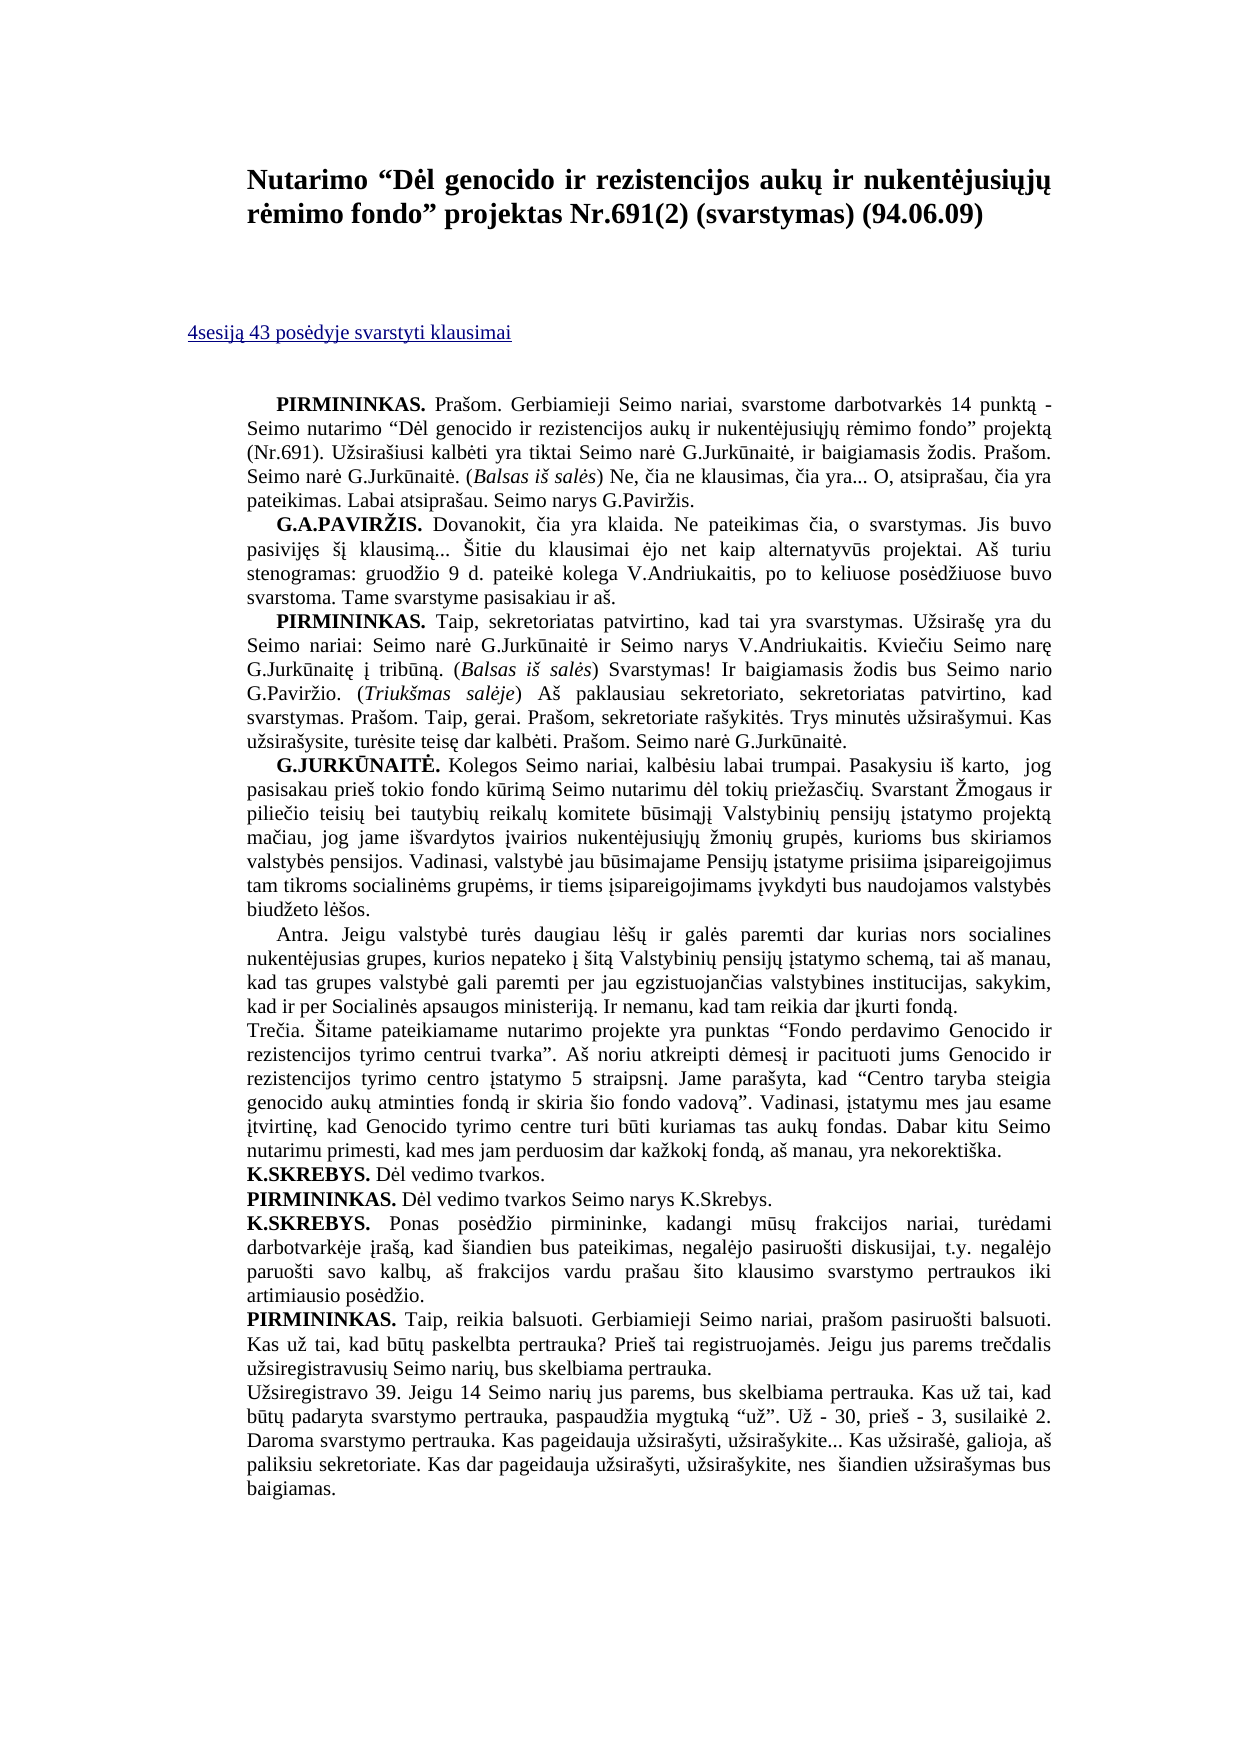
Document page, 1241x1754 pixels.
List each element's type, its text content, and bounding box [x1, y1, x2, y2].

text 4sesiją 43 posėdyje svarstyti klausimai [187, 320, 1053, 344]
text Antra. Jeigu valstybė turės daugiau lėšų ir galės paremti dar kurias nors socialines nukentėjusias grupes, kurios nepateko į šitą Valstybinių pensijų įstatymo schemą, tai aš manau, kad tas grupes valstybė gali paremti per jau egzistuojančias valstybines institucijas, sakykim, kad ir per Socialinės apsaugos ministeriją. Ir nemanu, kad tam reikia dar įkurti fondą. [247, 921, 1053, 1018]
text G.A.PAVIRŽIS. Dovanokit, čia yra klaida. Ne pateikimas čia, o svarstymas. Jis buvo pasivijęs šį klausimą... Šitie du klausimai ėjo net kaip alternatyvūs projektai. Aš turiu stenogramas: gruodžio 9 d. pateikė kolega V.Andriukaitis, po to keliuose posėdžiuose buvo svarstoma. Tame svarstyme pasisakiau ir aš. [247, 512, 1053, 609]
text PIRMININKAS. Prašom. Gerbiamieji Seimo nariai, svarstome darbotvarkės 14 punktą - Seimo nutarimo “Dėl genocido ir rezistencijos aukų ir nukentėjusiųjų rėmimo fondo” projektą (Nr.691). Užsirašiusi kalbėti yra tiktai Seimo narė G.Jurkūnaitė, ir baigiamasis žodis. Prašom. Seimo narė G.Jurkūnaitė. (Balsas iš salės) Ne, čia ne klausimas, čia yra... O, atsiprašau, čia yra pateikimas. Labai atsiprašau. Seimo narys G.Paviržis. [247, 392, 1053, 512]
text K.SKREBYS. Ponas posėdžio pirmininke, kadangi mūsų frakcijos nariai, turėdami darbotvarkėje įrašą, kad šiandien bus pateikimas, negalėjo pasiruošti diskusijai, t.y. negalėjo paruošti savo kalbų, aš frakcijos vardu prašau šito klausimo svarstymo pertraukos iki artimiausio posėdžio. [247, 1211, 1053, 1307]
text Nutarimo “Dėl genocido ir rezistencijos aukų ir nukentėjusiųjų rėmimo fondo” projektas Nr.691(2) (svarstymas) (94.06.09) [247, 162, 1053, 229]
text G.JURKŪNAITĖ. Kolegos Seimo nariai, kalbėsiu labai trumpai. Pasakysiu iš karto, jog pasisakau prieš tokio fondo kūrimą Seimo nutarimu dėl tokių priežasčių. Svarstant Žmogaus ir piliečio teisių bei tautybių reikalų komitete būsimąjį Valstybinių pensijų įstatymo projektą mačiau, jog jame išvardytos įvairios nukentėjusiųjų žmonių grupės, kurioms bus skiriamos valstybės pensijos. Vadinasi, valstybė jau būsimajame Pensijų įstatyme prisiima įsipareigojimus tam tikroms socialinėms grupėms, ir tiems įsipareigojimams įvykdyti bus naudojamos valstybės biudžeto lėšos. [247, 753, 1053, 921]
text Užsiregistravo 39. Jeigu 14 Seimo narių jus parems, bus skelbiama pertrauka. Kas už tai, kad būtų padaryta svarstymo pertrauka, paspaudžia mygtuką “už”. Už - 30, prieš - 3, susilaikė 2. Daroma svarstymo pertrauka. Kas pageidauja užsirašyti, užsirašykite... Kas užsirašė, galioja, aš paliksiu sekretoriate. Kas dar pageidauja užsirašyti, užsirašykite, nes šiandien užsirašymas bus baigiamas. [247, 1380, 1053, 1500]
text Trečia. Šitame pateikiamame nutarimo projekte yra punktas “Fondo perdavimo Genocido ir rezistencijos tyrimo centrui tvarka”. Aš noriu atkreipti dėmesį ir pacituoti jums Genocido ir rezistencijos tyrimo centro įstatymo 5 straipsnį. Jame parašyta, kad “Centro taryba steigia genocido aukų atminties fondą ir skiria šio fondo vadovą”. Vadinasi, įstatymu mes jau esame įtvirtinę, kad Genocido tyrimo centre turi būti kuriamas tas aukų fondas. Dabar kitu Seimo nutarimu primesti, kad mes jam perduosim dar kažkokį fondą, aš manau, yra nekorektiška. [247, 1018, 1053, 1162]
text PIRMININKAS. Taip, sekretoriatas patvirtino, kad tai yra svarstymas. Užsirašę yra du Seimo nariai: Seimo narė G.Jurkūnaitė ir Seimo narys V.Andriukaitis. Kviečiu Seimo narę G.Jurkūnaitę į tribūną. (Balsas iš salės) Svarstymas! Ir baigiamasis žodis bus Seimo nario G.Paviržio. (Triukšmas salėje) Aš paklausiau sekretoriato, sekretoriatas patvirtino, kad svarstymas. Prašom. Taip, gerai. Prašom, sekretoriate rašykitės. Trys minutės užsirašymui. Kas užsirašysite, turėsite teisę dar kalbėti. Prašom. Seimo narė G.Jurkūnaitė. [247, 609, 1053, 753]
text PIRMININKAS. Taip, reikia balsuoti. Gerbiamieji Seimo nariai, prašom pasiruošti balsuoti. Kas už tai, kad būtų paskelbta pertrauka? Prieš tai registruojamės. Jeigu jus parems trečdalis užsiregistravusių Seimo narių, bus skelbiama pertrauka. [247, 1307, 1053, 1379]
text PIRMININKAS. Dėl vedimo tvarkos Seimo narys K.Skrebys. [247, 1187, 1053, 1211]
text K.SKREBYS. Dėl vedimo tvarkos. [247, 1162, 1053, 1186]
